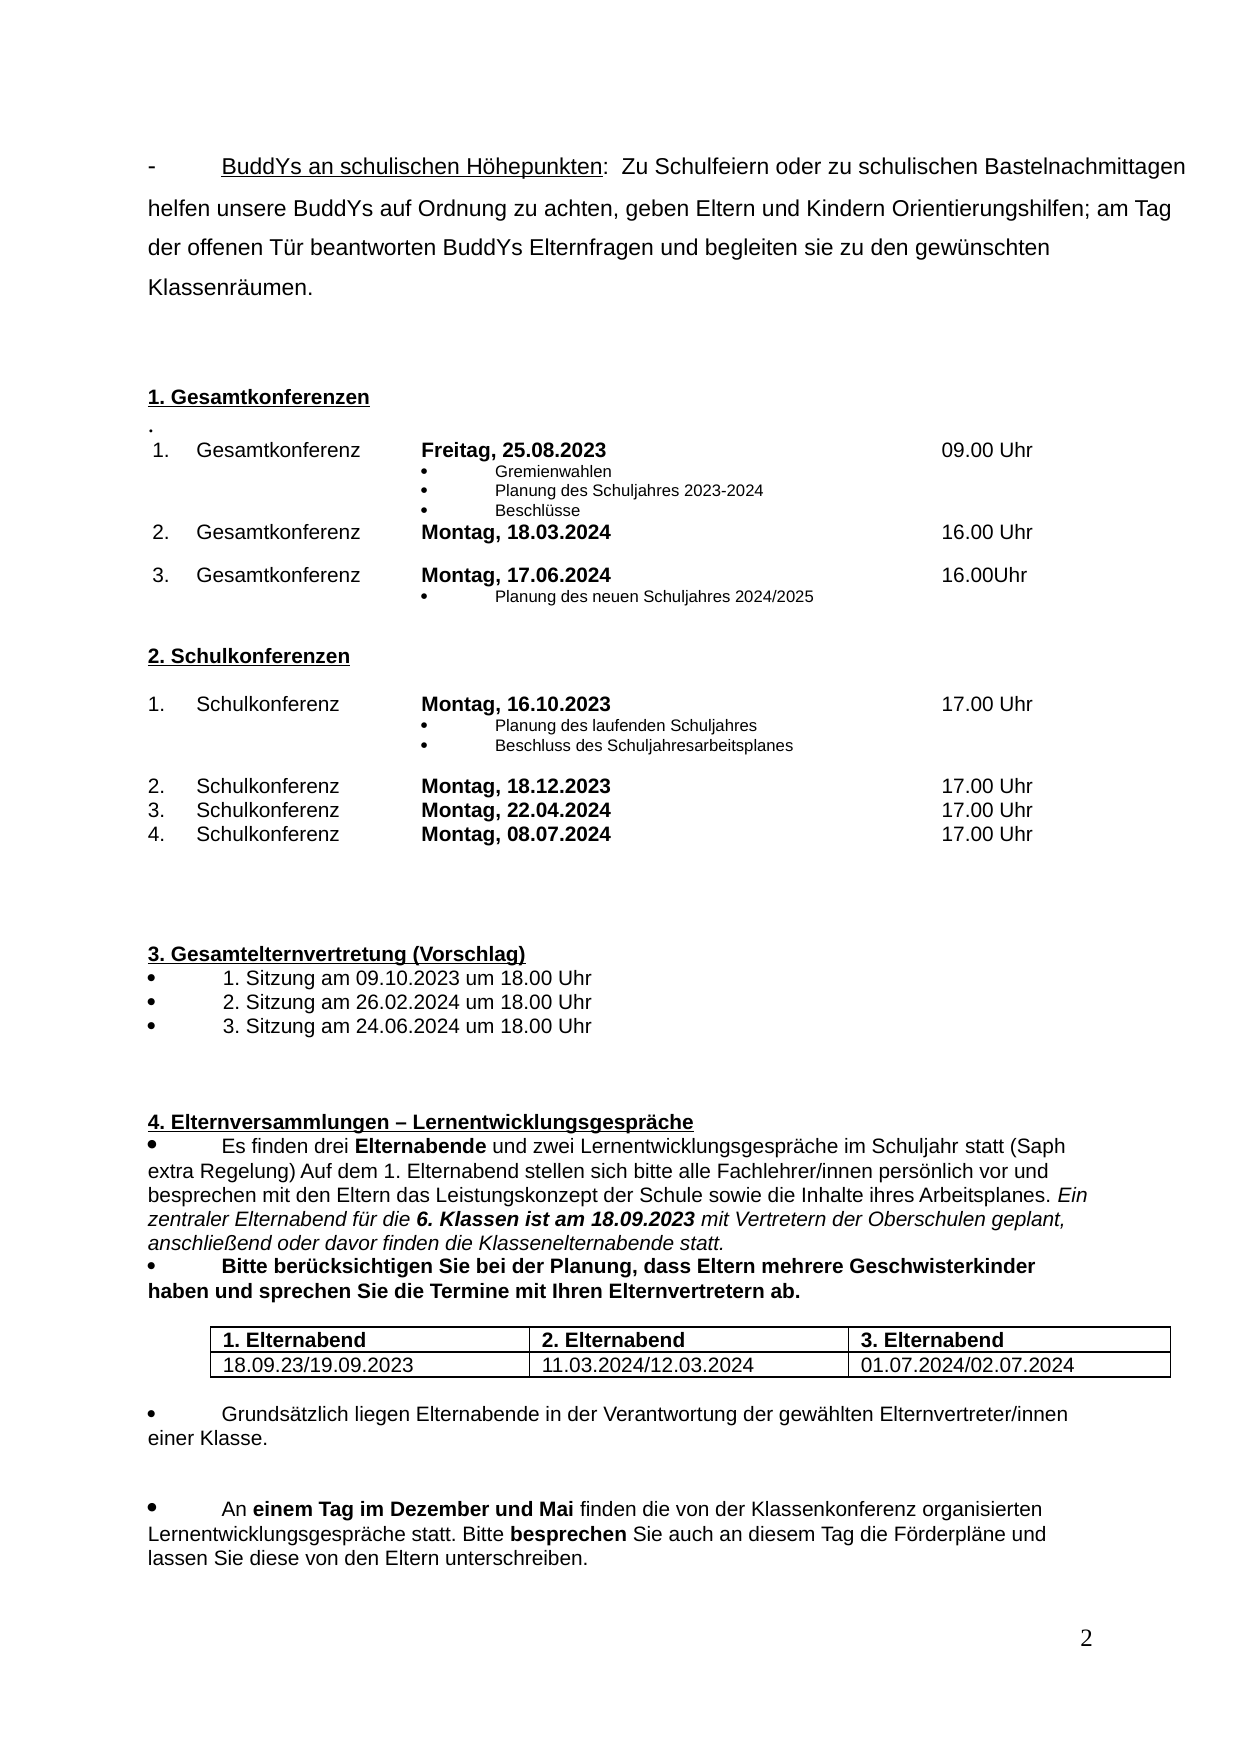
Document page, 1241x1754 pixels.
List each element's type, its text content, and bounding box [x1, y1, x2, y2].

table_cell Montag, 17.06.2024 Planung des neuen Schuljahres 2024/2025 [410, 563, 930, 644]
list Es finden drei Elternabende und zwei Lernentwicklungsgespräche im Schuljahr statt (Saph extra Regelung) Auf dem 1. Elternabend stellen sich bitte alle Fachlehrer/innen persönlich vor und besprechen mit den Eltern das Leistungskonzept der Schule sowie die Inhalte ihres Arbeitsplanes. Ein zentraler Elternabend für die 6. Klassen ist am 18.09.2023 mit Vertretern der Oberschulen geplant, anschließend oder davor finden die Klassenelternabende statt. [148, 1133, 1093, 1254]
list 3. Sitzung am 24.06.2024 um 18.00 Uhr [148, 1014, 1093, 1038]
text 1. Gesamtkonferenzen [148, 385, 1093, 409]
table_header 09.00 Uhr [930, 438, 1096, 462]
table_cell 17.00 Uhr [930, 798, 1096, 822]
table_cell 18.09.23/19.09.2023 [211, 1353, 529, 1376]
table_cell Schulkonferenz [185, 798, 410, 822]
table_cell 4. [136, 822, 185, 846]
table_cell Montag, 18.12.2023 [410, 774, 930, 798]
table_cell 11.03.2024/12.03.2024 [530, 1353, 848, 1376]
table_cell [136, 462, 185, 519]
table_cell Schulkonferenz [185, 822, 410, 846]
table_cell Montag, 08.07.2024 [410, 822, 930, 846]
text 3. Gesamtelternvertretung (Vorschlag) [148, 942, 1093, 966]
list 1. Sitzung am 09.10.2023 um 18.00 Uhr [148, 966, 1093, 989]
table_cell Montag, 16.10.2023 Planung des laufenden Schuljahres Beschluss des Schuljahresarbeitsplanes [410, 692, 930, 774]
table_header 3. Elternabend [849, 1328, 1170, 1351]
table_header 1. Elternabend [211, 1328, 529, 1351]
list BuddYs an schulischen Höhepunkten: Zu Schulfeiern oder zu schulischen Bastelnachmittagen helfen unsere BuddYs auf Ordnung zu achten, geben Eltern und Kindern Orientierungshilfen; am Tag der offenen Tür beantworten BuddYs Elternfragen und begleiten sie zu den gewünschten Klassenräumen. [148, 148, 1211, 300]
table_header [185, 668, 410, 692]
list Grundsätzlich liegen Elternabende in der Verantwortung der gewählten Elternvertreter/innen einer Klasse. [148, 1401, 1093, 1449]
table_header Gesamtkonferenz [185, 438, 410, 462]
table_cell 1. [136, 692, 185, 774]
table_cell 17.00 Uhr [930, 774, 1096, 798]
table_header 2. Elternabend [530, 1328, 848, 1351]
table_cell Gremienwahlen Planung des Schuljahres 2023-2024 Beschlüsse [410, 462, 930, 519]
table_cell Montag, 18.03.2024 [410, 520, 930, 563]
list 2. Sitzung am 26.02.2024 um 18.00 Uhr [148, 989, 1093, 1014]
table_cell Gesamtkonferenz [185, 520, 410, 563]
table_header [410, 668, 930, 692]
table_cell [185, 462, 410, 519]
table_cell 2. [136, 520, 185, 563]
text 2. Schulkonferenzen [148, 644, 1093, 668]
table_cell Montag, 22.04.2024 [410, 798, 930, 822]
table_cell 16.00Uhr [930, 563, 1096, 644]
table_cell Gesamtkonferenz [185, 563, 410, 644]
table_cell 17.00 Uhr [930, 692, 1096, 774]
table_cell Schulkonferenz [185, 692, 410, 774]
table_header Freitag, 25.08.2023 [410, 438, 930, 462]
text . [148, 409, 1093, 438]
list Bitte berücksichtigen Sie bei der Planung, dass Eltern mehrere Geschwisterkinder haben und sprechen Sie die Termine mit Ihren Elternvertretern ab. [148, 1254, 1093, 1302]
table_cell 01.07.2024/02.07.2024 [849, 1353, 1170, 1376]
table_cell 16.00 Uhr [930, 520, 1096, 563]
table_cell Schulkonferenz [185, 774, 410, 798]
list An einem Tag im Dezember und Mai finden die von der Klassenkonferenz organisierten Lernentwicklungsgespräche statt. Bitte besprechen Sie auch an diesem Tag die Förderpläne und lassen Sie diese von den Eltern unterschreiben. [148, 1497, 1093, 1570]
table_header 1. [136, 438, 185, 462]
table_cell 3. [136, 563, 185, 644]
table_cell 3. [136, 798, 185, 822]
table_cell 2. [136, 774, 185, 798]
text 4. Elternversammlungen – Lernentwicklungsgespräche [148, 1109, 1093, 1133]
table_header [930, 668, 1096, 692]
table_header [136, 668, 185, 692]
table_cell 17.00 Uhr [930, 822, 1096, 846]
table_cell [930, 462, 1096, 519]
